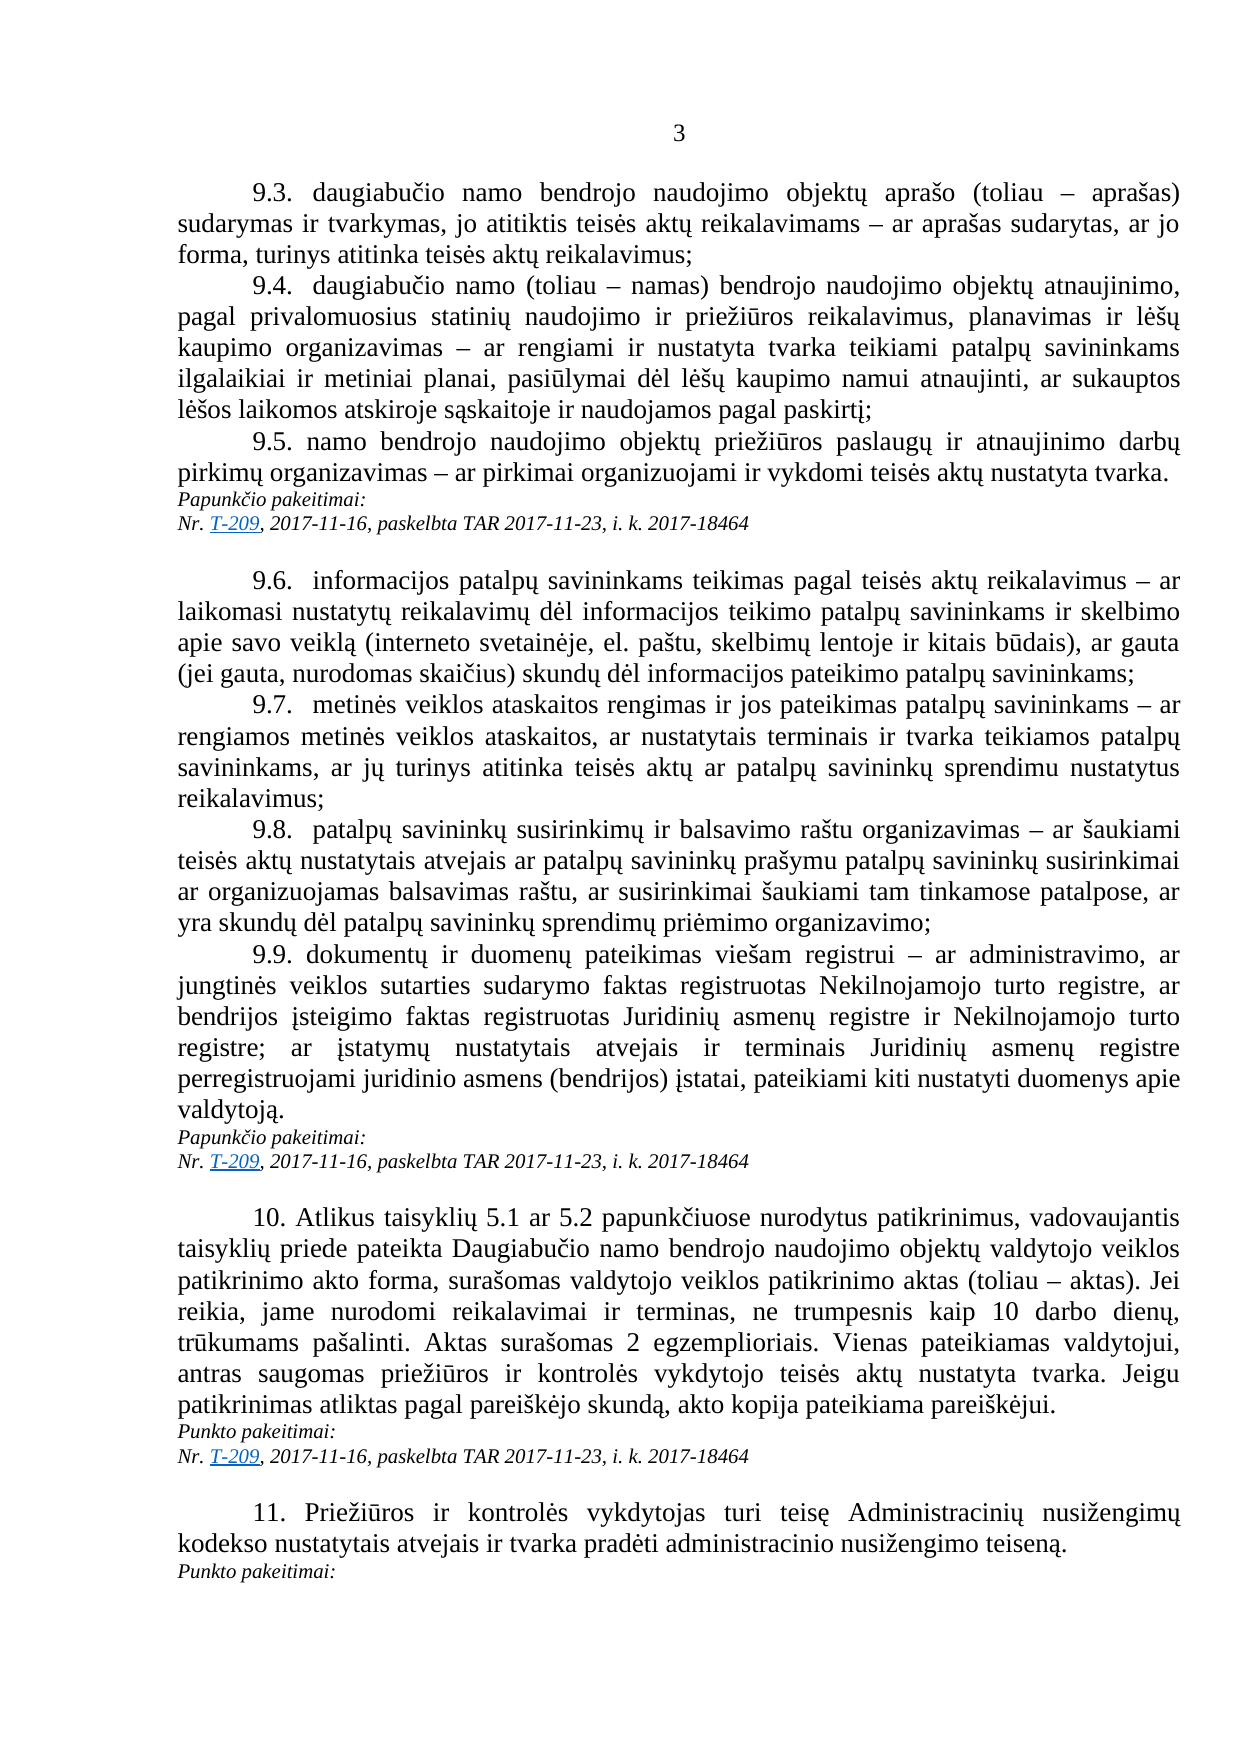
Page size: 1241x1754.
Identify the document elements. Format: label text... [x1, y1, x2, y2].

text 9.5. namo bendrojo naudojimo objektų priežiūros paslaugų ir atnaujinimo darbų pirkimų organizavimas – ar pirkimai organizuojami ir vykdomi teisės aktų nustatyta tvarka. [177, 425, 1181, 487]
text 9.8. patalpų savininkų susirinkimų ir balsavimo raštu organizavimas – ar šaukiami teisės aktų nustatytais atvejais ar patalpų savininkų prašymu patalpų savininkų susirinkimai ar organizuojamas balsavimas raštu, ar susirinkimai šaukiami tam tinkamose patalpose, ar yra skundų dėl patalpų savininkų sprendimų priėmimo organizavimo; [177, 813, 1181, 938]
text Papunkčio pakeitimai: [177, 487, 1181, 511]
text 9.9. dokumentų ir duomenų pateikimas viešam registrui – ar administravimo, ar jungtinės veiklos sutarties sudarymo faktas registruotas Nekilnojamojo turto registre, ar bendrijos įsteigimo faktas registruotas Juridinių asmenų registre ir Nekilnojamojo turto registre; ar įstatymų nustatytais atvejais ir terminais Juridinių asmenų registre perregistruojami juridinio asmens (bendrijos) įstatai, pateikiami kiti nustatyti duomenys apie valdytoją. [177, 938, 1181, 1124]
text Nr. T-209, 2017-11-16, paskelbta TAR 2017-11-23, i. k. 2017-18464 [177, 1443, 1181, 1468]
text 9.3. daugiabučio namo bendrojo naudojimo objektų aprašo (toliau – aprašas) sudarymas ir tvarkymas, jo atitiktis teisės aktų reikalavimams – ar aprašas sudarytas, ar jo forma, turinys atitinka teisės aktų reikalavimus; [177, 176, 1181, 269]
text 10. Atlikus taisyklių 5.1 ar 5.2 papunkčiuose nurodytus patikrinimus, vadovaujantis taisyklių priede pateikta Daugiabučio namo bendrojo naudojimo objektų valdytojo veiklos patikrinimo akto forma, surašomas valdytojo veiklos patikrinimo aktas (toliau – aktas). Jei reikia, jame nurodomi reikalavimai ir terminas, ne trumpesnis kaip 10 darbo dienų, trūkumams pašalinti. Aktas surašomas 2 egzemplioriais. Vienas pateikiamas valdytojui, antras saugomas priežiūros ir kontrolės vykdytojo teisės aktų nustatyta tvarka. Jeigu patikrinimas atliktas pagal pareiškėjo skundą, akto kopija pateikiama pareiškėjui. [177, 1201, 1181, 1419]
text Nr. T-209, 2017-11-16, paskelbta TAR 2017-11-23, i. k. 2017-18464 [177, 1149, 1181, 1173]
text Punkto pakeitimai: [177, 1559, 1181, 1583]
text Nr. T-209, 2017-11-16, paskelbta TAR 2017-11-23, i. k. 2017-18464 [177, 511, 1181, 535]
text 11. Priežiūros ir kontrolės vykdytojas turi teisę Administracinių nusižengimų kodekso nustatytais atvejais ir tvarka pradėti administracinio nusižengimo teiseną. [177, 1496, 1181, 1559]
text Punkto pakeitimai: [177, 1419, 1181, 1443]
text 9.6. informacijos patalpų savininkams teikimas pagal teisės aktų reikalavimus – ar laikomasi nustatytų reikalavimų dėl informacijos teikimo patalpų savininkams ir skelbimo apie savo veiklą (interneto svetainėje, el. paštu, skelbimų lentoje ir kitais būdais), ar gauta (jei gauta, nurodomas skaičius) skundų dėl informacijos pateikimo patalpų savininkams; [177, 564, 1181, 688]
text 9.7. metinės veiklos ataskaitos rengimas ir jos pateikimas patalpų savininkams – ar rengiamos metinės veiklos ataskaitos, ar nustatytais terminais ir tvarka teikiamos patalpų savininkams, ar jų turinys atitinka teisės aktų ar patalpų savininkų sprendimu nustatytus reikalavimus; [177, 688, 1181, 813]
text 9.4. daugiabučio namo (toliau – namas) bendrojo naudojimo objektų atnaujinimo, pagal privalomuosius statinių naudojimo ir priežiūros reikalavimus, planavimas ir lėšų kaupimo organizavimas – ar rengiami ir nustatyta tvarka teikiami patalpų savininkams ilgalaikiai ir metiniai planai, pasiūlymai dėl lėšų kaupimo namui atnaujinti, ar sukauptos lėšos laikomos atskiroje sąskaitoje ir naudojamos pagal paskirtį; [177, 269, 1181, 425]
text Papunkčio pakeitimai: [177, 1124, 1181, 1149]
